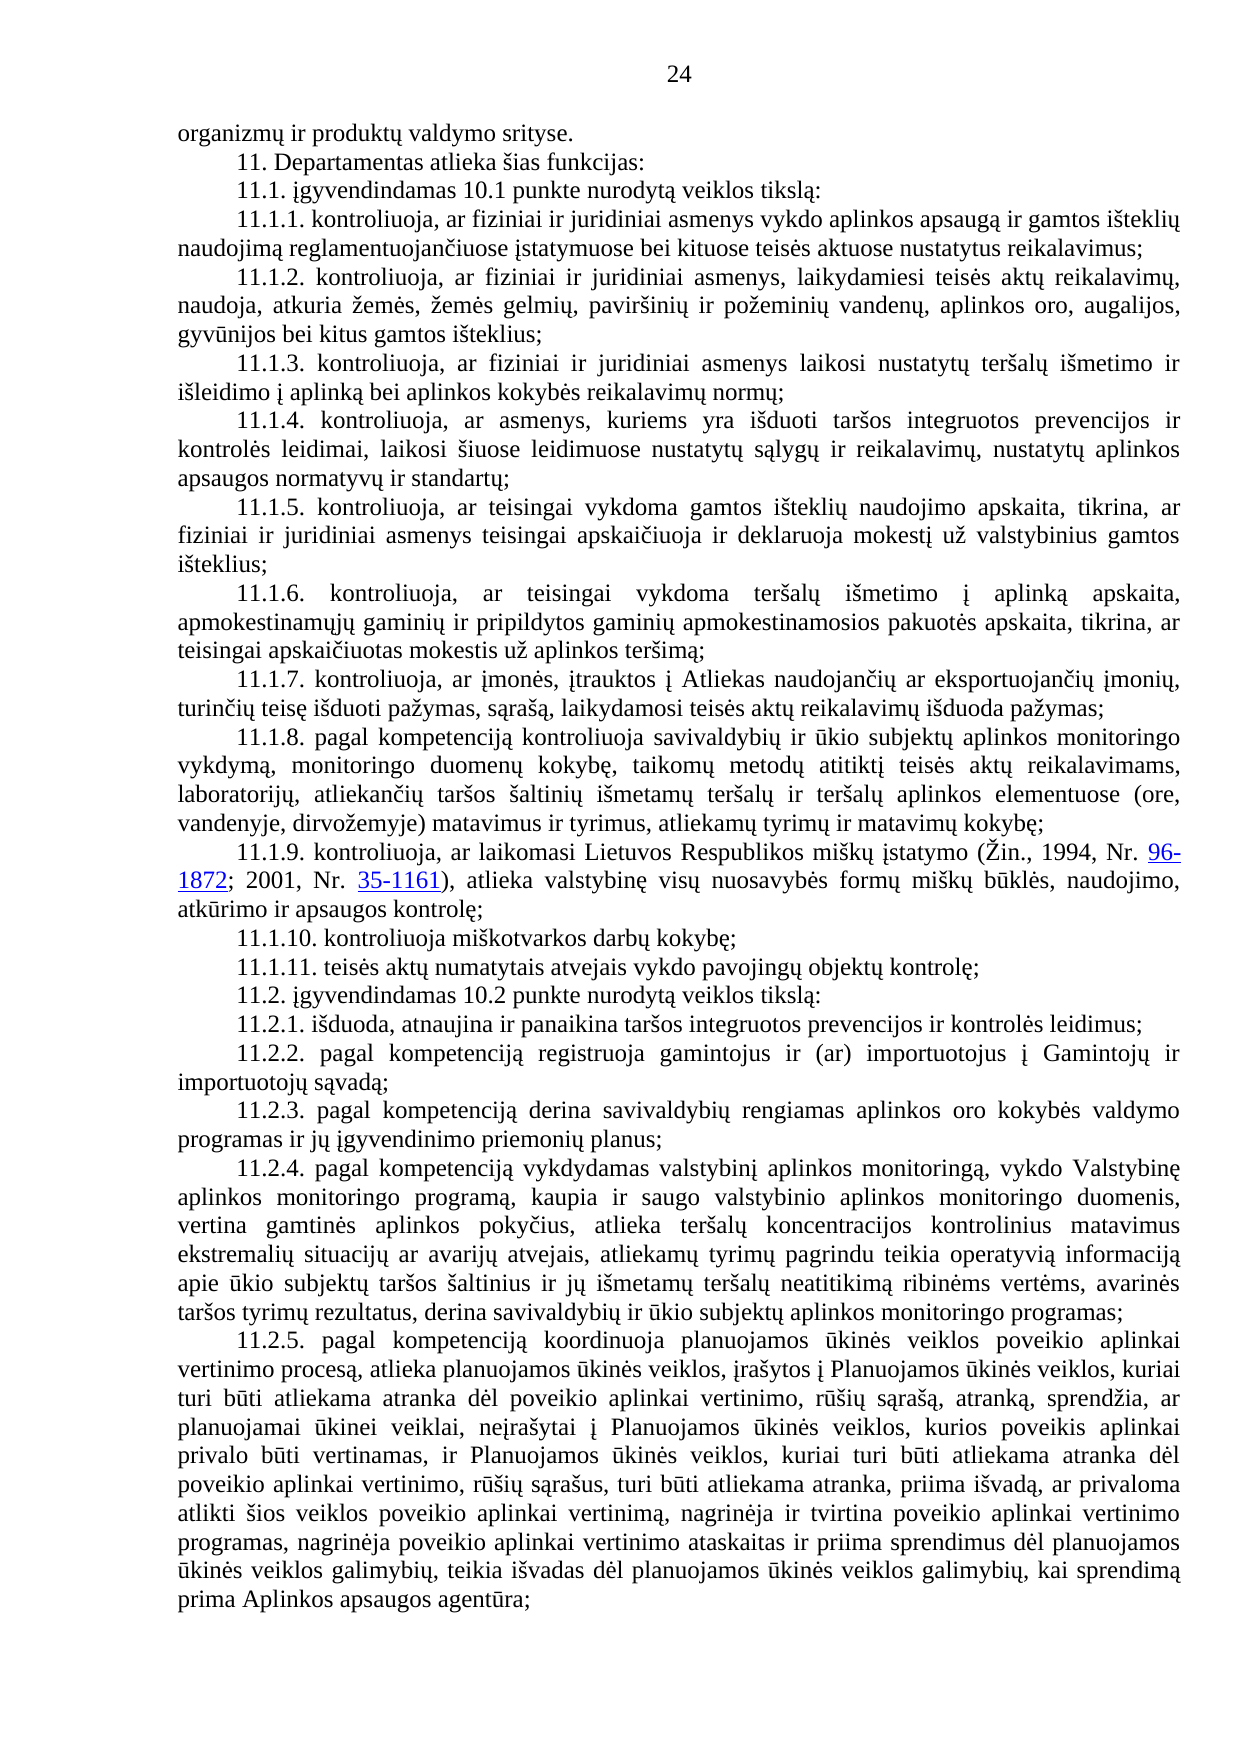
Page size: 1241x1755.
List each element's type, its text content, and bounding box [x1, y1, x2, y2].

text 11.1.1. kontroliuoja, ar fiziniai ir juridiniai asmenys vykdo aplinkos apsaugą ir gamtos išteklių naudojimą reglamentuojančiuose įstatymuose bei kituose teisės aktuose nustatytus reikalavimus; [177, 204, 1181, 262]
text 11.1.9. kontroliuoja, ar laikomasi Lietuvos Respublikos miškų įstatymo (Žin., 1994, Nr. 96-1872; 2001, Nr. 35-1161), atlieka valstybinę visų nuosavybės formų miškų būklės, naudojimo, atkūrimo ir apsaugos kontrolę; [177, 837, 1181, 923]
text 11.2.5. pagal kompetenciją koordinuoja planuojamos ūkinės veiklos poveikio aplinkai vertinimo procesą, atlieka planuojamos ūkinės veiklos, įrašytos į Planuojamos ūkinės veiklos, kuriai turi būti atliekama atranka dėl poveikio aplinkai vertinimo, rūšių sąrašą, atranką, sprendžia, ar planuojamai ūkinei veiklai, neįrašytai į Planuojamos ūkinės veiklos, kurios poveikis aplinkai privalo būti vertinamas, ir Planuojamos ūkinės veiklos, kuriai turi būti atliekama atranka dėl poveikio aplinkai vertinimo, rūšių sąrašus, turi būti atliekama atranka, priima išvadą, ar privaloma atlikti šios veiklos poveikio aplinkai vertinimą, nagrinėja ir tvirtina poveikio aplinkai vertinimo programas, nagrinėja poveikio aplinkai vertinimo ataskaitas ir priima sprendimus dėl planuojamos ūkinės veiklos galimybių, teikia išvadas dėl planuojamos ūkinės veiklos galimybių, kai sprendimą prima Aplinkos apsaugos agentūra; [177, 1326, 1181, 1613]
text 11.2. įgyvendindamas 10.2 punkte nurodytą veiklos tikslą: [177, 981, 1181, 1009]
text 11.2.2. pagal kompetenciją registruoja gamintojus ir (ar) importuotojus į Gamintojų ir importuotojų sąvadą; [177, 1038, 1181, 1096]
text 11.1.10. kontroliuoja miškotvarkos darbų kokybę; [177, 923, 1181, 952]
text organizmų ir produktų valdymo srityse. [177, 118, 1181, 147]
text 11.2.3. pagal kompetenciją derina savivaldybių rengiamas aplinkos oro kokybės valdymo programas ir jų įgyvendinimo priemonių planus; [177, 1096, 1181, 1153]
text 11.1.5. kontroliuoja, ar teisingai vykdoma gamtos išteklių naudojimo apskaita, tikrina, ar fiziniai ir juridiniai asmenys teisingai apskaičiuoja ir deklaruoja mokestį už valstybinius gamtos išteklius; [177, 492, 1181, 578]
text 11.2.4. pagal kompetenciją vykdydamas valstybinį aplinkos monitoringą, vykdo Valstybinę aplinkos monitoringo programą, kaupia ir saugo valstybinio aplinkos monitoringo duomenis, vertina gamtinės aplinkos pokyčius, atlieka teršalų koncentracijos kontrolinius matavimus ekstremalių situacijų ar avarijų atvejais, atliekamų tyrimų pagrindu teikia operatyvią informaciją apie ūkio subjektų taršos šaltinius ir jų išmetamų teršalų neatitikimą ribinėms vertėms, avarinės taršos tyrimų rezultatus, derina savivaldybių ir ūkio subjektų aplinkos monitoringo programas; [177, 1153, 1181, 1326]
text 11.2.1. išduoda, atnaujina ir panaikina taršos integruotos prevencijos ir kontrolės leidimus; [177, 1009, 1181, 1038]
text 11.1. įgyvendindamas 10.1 punkte nurodytą veiklos tikslą: [177, 176, 1181, 204]
text 11.1.4. kontroliuoja, ar asmenys, kuriems yra išduoti taršos integruotos prevencijos ir kontrolės leidimai, laikosi šiuose leidimuose nustatytų sąlygų ir reikalavimų, nustatytų aplinkos apsaugos normatyvų ir standartų; [177, 406, 1181, 492]
text 11.1.11. teisės aktų numatytais atvejais vykdo pavojingų objektų kontrolę; [177, 952, 1181, 981]
text 11.1.8. pagal kompetenciją kontroliuoja savivaldybių ir ūkio subjektų aplinkos monitoringo vykdymą, monitoringo duomenų kokybę, taikomų metodų atitiktį teisės aktų reikalavimams, laboratorijų, atliekančių taršos šaltinių išmetamų teršalų ir teršalų aplinkos elementuose (ore, vandenyje, dirvožemyje) matavimus ir tyrimus, atliekamų tyrimų ir matavimų kokybę; [177, 722, 1181, 837]
text 11. Departamentas atlieka šias funkcijas: [177, 147, 1181, 176]
text 11.1.2. kontroliuoja, ar fiziniai ir juridiniai asmenys, laikydamiesi teisės aktų reikalavimų, naudoja, atkuria žemės, žemės gelmių, paviršinių ir požeminių vandenų, aplinkos oro, augalijos, gyvūnijos bei kitus gamtos išteklius; [177, 262, 1181, 348]
text 11.1.3. kontroliuoja, ar fiziniai ir juridiniai asmenys laikosi nustatytų teršalų išmetimo ir išleidimo į aplinką bei aplinkos kokybės reikalavimų normų; [177, 348, 1181, 406]
text 11.1.7. kontroliuoja, ar įmonės, įtrauktos į Atliekas naudojančių ar eksportuojančių įmonių, turinčių teisę išduoti pažymas, sąrašą, laikydamosi teisės aktų reikalavimų išduoda pažymas; [177, 664, 1181, 722]
text 11.1.6. kontroliuoja, ar teisingai vykdoma teršalų išmetimo į aplinką apskaita, apmokestinamųjų gaminių ir pripildytos gaminių apmokestinamosios pakuotės apskaita, tikrina, ar teisingai apskaičiuotas mokestis už aplinkos teršimą; [177, 578, 1181, 664]
